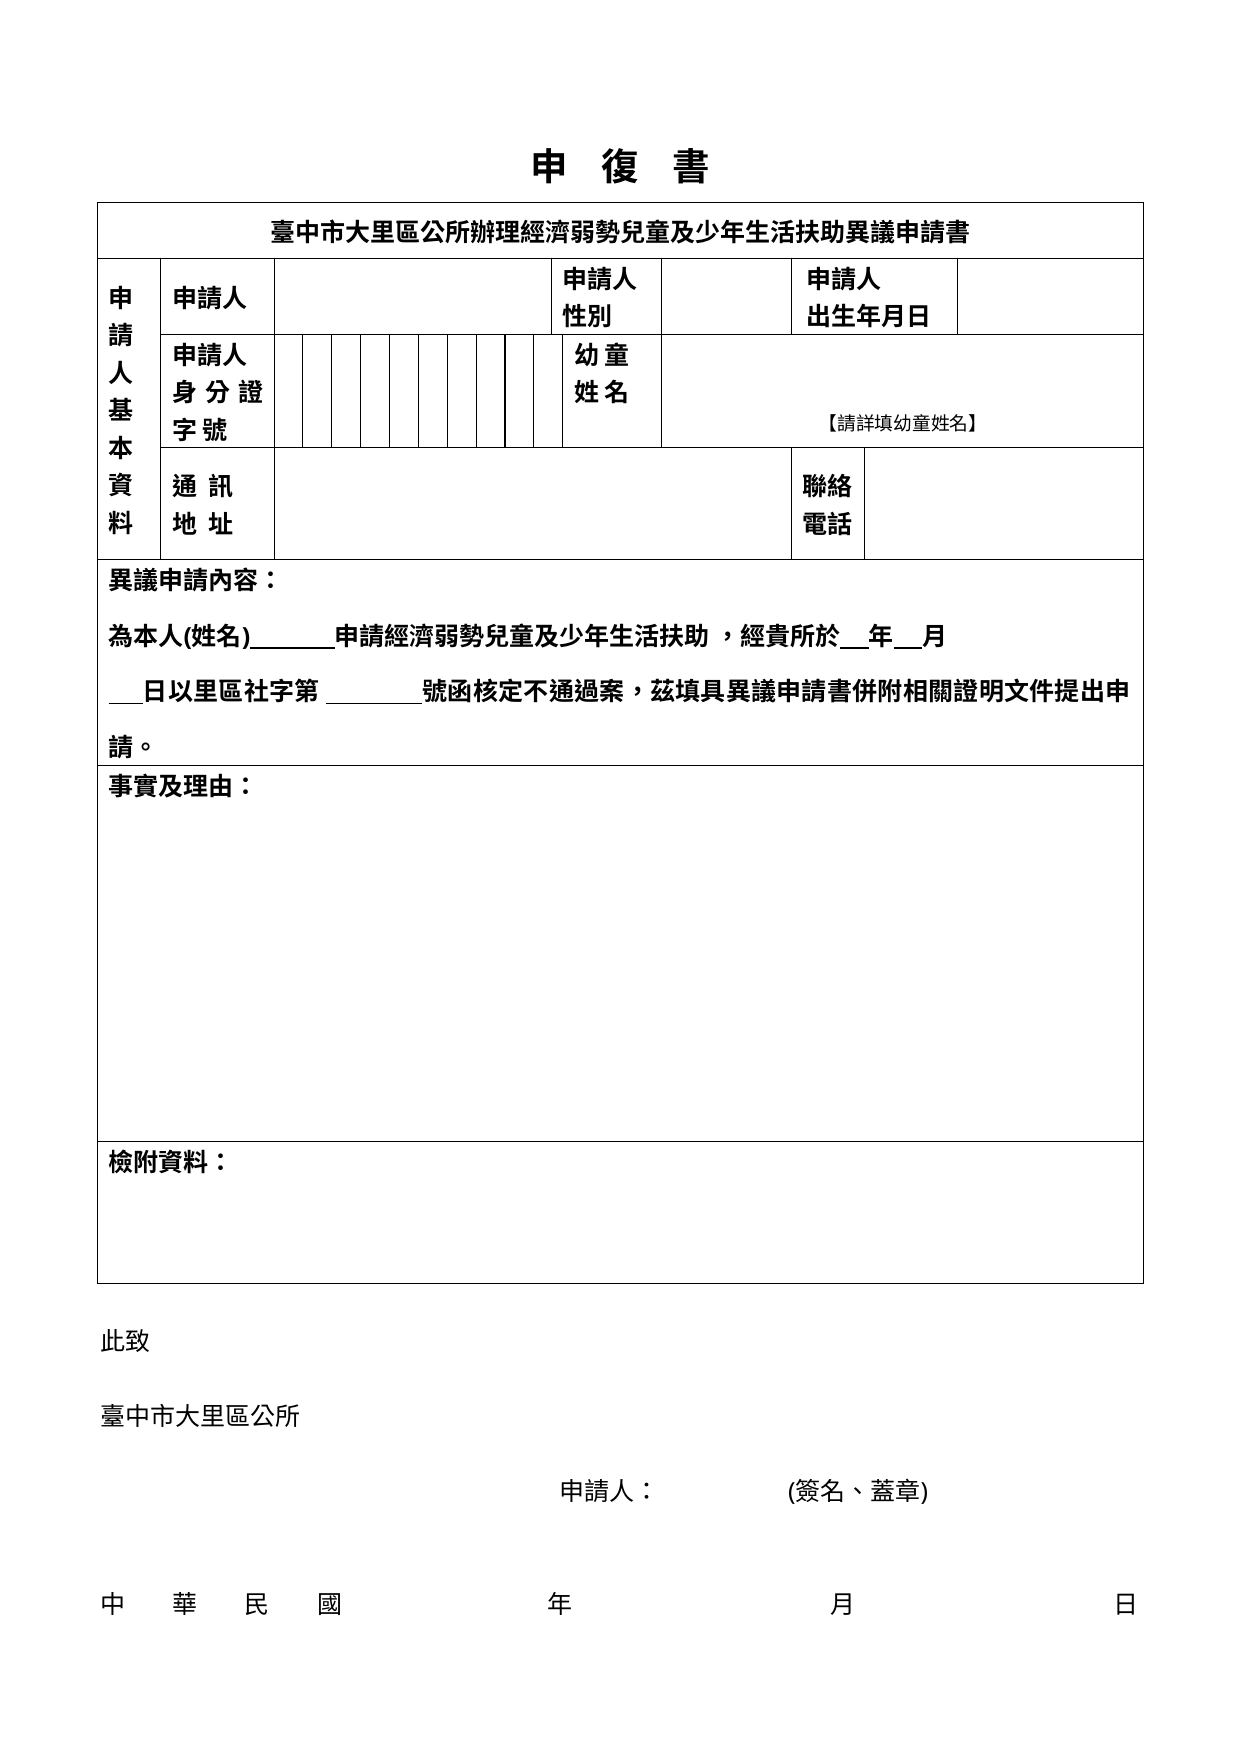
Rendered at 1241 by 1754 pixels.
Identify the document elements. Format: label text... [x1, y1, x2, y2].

table_cell 聯絡 電話 [792, 448, 864, 559]
table_cell [534, 335, 562, 447]
table_cell 通 訊 地 址 [161, 448, 274, 559]
table_cell [361, 335, 389, 447]
text 臺中市大里區公所 [100, 1396, 1140, 1433]
table_cell 檢附資料： [98, 1142, 1143, 1282]
table_cell [275, 335, 302, 447]
text 中華民國 年 月 日 [100, 1583, 1140, 1621]
table_cell [662, 259, 791, 334]
table_header 臺中市大里區公所辦理經濟弱勢兒童及少年生活扶助異議申請書 [98, 203, 1143, 258]
text 申請人： (簽名、蓋章) [500, 1471, 1140, 1508]
table_cell [390, 335, 418, 447]
table_cell 事實及理由： [98, 766, 1143, 1141]
table_cell [275, 448, 791, 559]
table_cell 【請詳填幼童姓名】 [662, 335, 1143, 447]
table_cell 申請人 身分證字 號 [161, 335, 274, 447]
table_cell 幼 童 姓 名 [563, 335, 661, 447]
table_cell [275, 259, 551, 334]
table_cell 申請人 [161, 259, 274, 334]
table_cell [303, 335, 331, 447]
text 此致 [100, 1321, 1140, 1358]
table_cell [506, 335, 533, 447]
table_cell 申請人基本資料 [98, 259, 160, 559]
text 申 復 書 [100, 127, 1140, 202]
table_cell [419, 335, 447, 447]
table_cell [958, 259, 1143, 334]
table_cell [477, 335, 504, 447]
table_cell 異議申請內容： 為本人(姓名) 申請經濟弱勢兒童及少年生活扶助 ，經貴所於 年 月 日以里區社字第 號函核定不通過案，茲填具異議申請書併附相關證明文件提出申請。 [98, 560, 1143, 765]
table_cell [865, 448, 1143, 559]
table_cell 申請人 性別 [552, 259, 661, 334]
table_cell 申請人 出生年月日 [792, 259, 957, 334]
table_cell [332, 335, 360, 447]
table_cell [448, 335, 476, 447]
